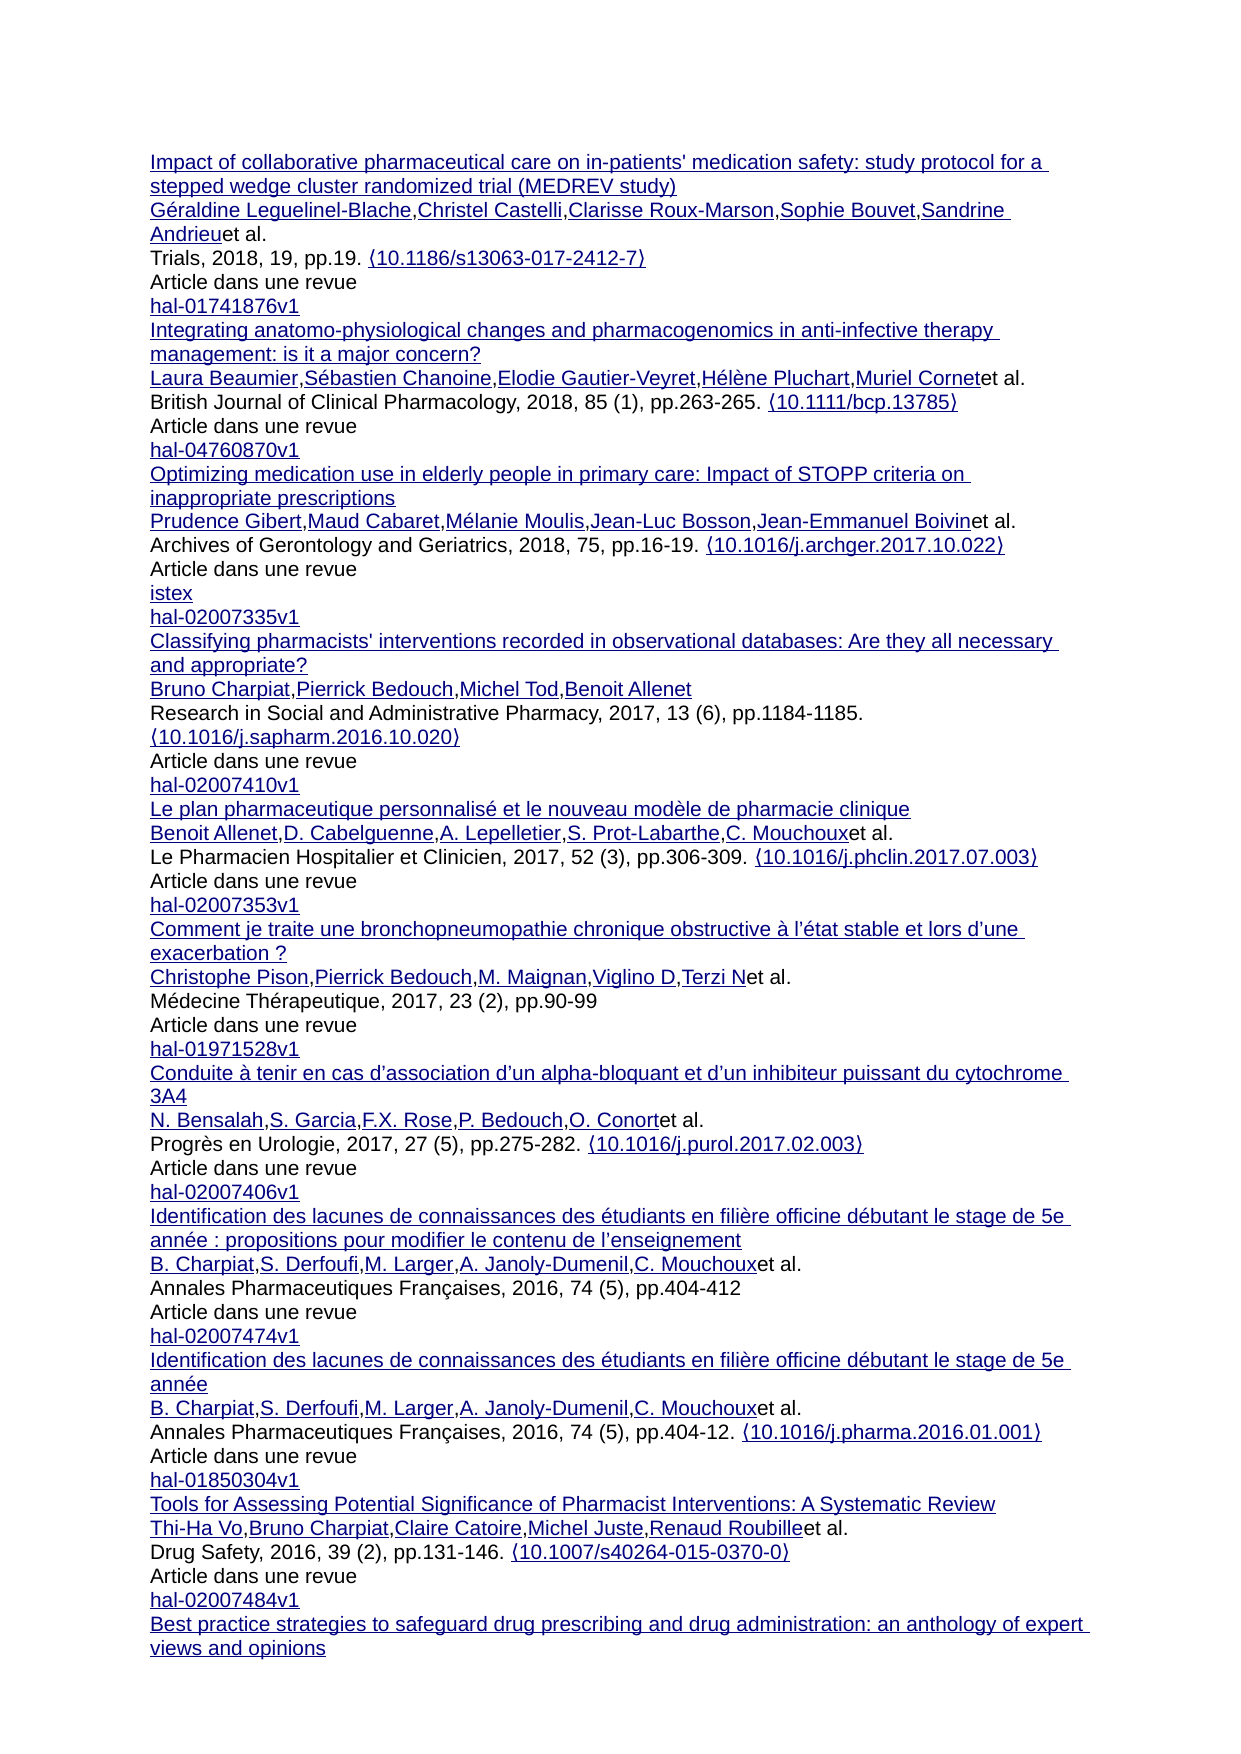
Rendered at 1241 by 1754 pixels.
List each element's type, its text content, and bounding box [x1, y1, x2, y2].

table_cell Classifying pharmacists' interventions recorded in observational databases: Are they all necessary and appropriate? Bruno Charpiat,Pierrick Bedouch,Michel Tod,Benoit Allenet Research in Social and Administrative Pharmacy, 2017, 13 (6), pp.1184-1185. ⟨10.1016/j.sapharm.2016.10.020⟩ Article dans une revue hal-02007410v1 [150, 629, 1090, 797]
table_cell Integrating anatomo‐physiological changes and pharmacogenomics in anti‐infective therapy management: is it a major concern? Laura Beaumier,Sébastien Chanoine,Elodie Gautier-Veyret,Hélène Pluchart,Muriel Cornetet al. British Journal of Clinical Pharmacology, 2018, 85 (1), pp.263-265. ⟨10.1111/bcp.13785⟩ Article dans une revue hal-04760870v1 [150, 318, 1090, 461]
table_cell Best practice strategies to safeguard drug prescribing and drug administration: an anthology of expert [150, 1611, 1090, 1632]
table_cell Tools for Assessing Potential Significance of Pharmacist Interventions: A Systematic Review Thi-Ha Vo,Bruno Charpiat,Claire Catoire,Michel Juste,Renaud Roubilleet al. Drug Safety, 2016, 39 (2), pp.131-146. ⟨10.1007/s40264-015-0370-0⟩ Article dans une revue hal-02007484v1 [150, 1492, 1090, 1611]
table_cell Identification des lacunes de connaissances des étudiants en filière officine débutant le stage de 5e année : propositions pour modifier le contenu de l’enseignement B. Charpiat,S. Derfoufi,M. Larger,A. Janoly-Dumenil,C. Mouchouxet al. Annales Pharmaceutiques Françaises, 2016, 74 (5), pp.404-412 Article dans une revue hal-02007474v1 [150, 1204, 1090, 1348]
table_cell views and opinions [150, 1633, 1090, 1659]
table_cell Optimizing medication use in elderly people in primary care: Impact of STOPP criteria on inappropriate prescriptions Prudence Gibert,Maud Cabaret,Mélanie Moulis,Jean-Luc Bosson,Jean-Emmanuel Boivinet al. Archives of Gerontology and Geriatrics, 2018, 75, pp.16-19. ⟨10.1016/j.archger.2017.10.022⟩ Article dans une revue istex hal-02007335v1 [150, 461, 1090, 629]
table_cell Comment je traite une bronchopneumopathie chronique obstructive à l’état stable et lors d’une exacerbation ? Christophe Pison,Pierrick Bedouch,M. Maignan,Viglino D,Terzi Net al. Médecine Thérapeutique, 2017, 23 (2), pp.90-99 Article dans une revue hal-01971528v1 [150, 917, 1090, 1060]
table_cell Le plan pharmaceutique personnalisé et le nouveau modèle de pharmacie clinique Benoit Allenet,D. Cabelguenne,A. Lepelletier,S. Prot-Labarthe,C. Mouchouxet al. Le Pharmacien Hospitalier et Clinicien, 2017, 52 (3), pp.306-309. ⟨10.1016/j.phclin.2017.07.003⟩ Article dans une revue hal-02007353v1 [150, 797, 1090, 917]
table_cell Identification des lacunes de connaissances des étudiants en filière officine débutant le stage de 5e année B. Charpiat,S. Derfoufi,M. Larger,A. Janoly-Dumenil,C. Mouchouxet al. Annales Pharmaceutiques Françaises, 2016, 74 (5), pp.404-12. ⟨10.1016/j.pharma.2016.01.001⟩ Article dans une revue hal-01850304v1 [150, 1348, 1090, 1492]
table_cell Impact of collaborative pharmaceutical care on in-patients' medication safety: study protocol for a stepped wedge cluster randomized trial (MEDREV study) Géraldine Leguelinel-Blache,Christel Castelli,Clarisse Roux-Marson,Sophie Bouvet,Sandrine Andrieuet al. Trials, 2018, 19, pp.19. ⟨10.1186/s13063-017-2412-7⟩ Article dans une revue hal-01741876v1 [150, 150, 1090, 318]
table_cell Conduite à tenir en cas d’association d’un alpha-bloquant et d’un inhibiteur puissant du cytochrome 3A4 N. Bensalah,S. Garcia,F.X. Rose,P. Bedouch,O. Conortet al. Progrès en Urologie, 2017, 27 (5), pp.275-282. ⟨10.1016/j.purol.2017.02.003⟩ Article dans une revue hal-02007406v1 [150, 1060, 1090, 1204]
